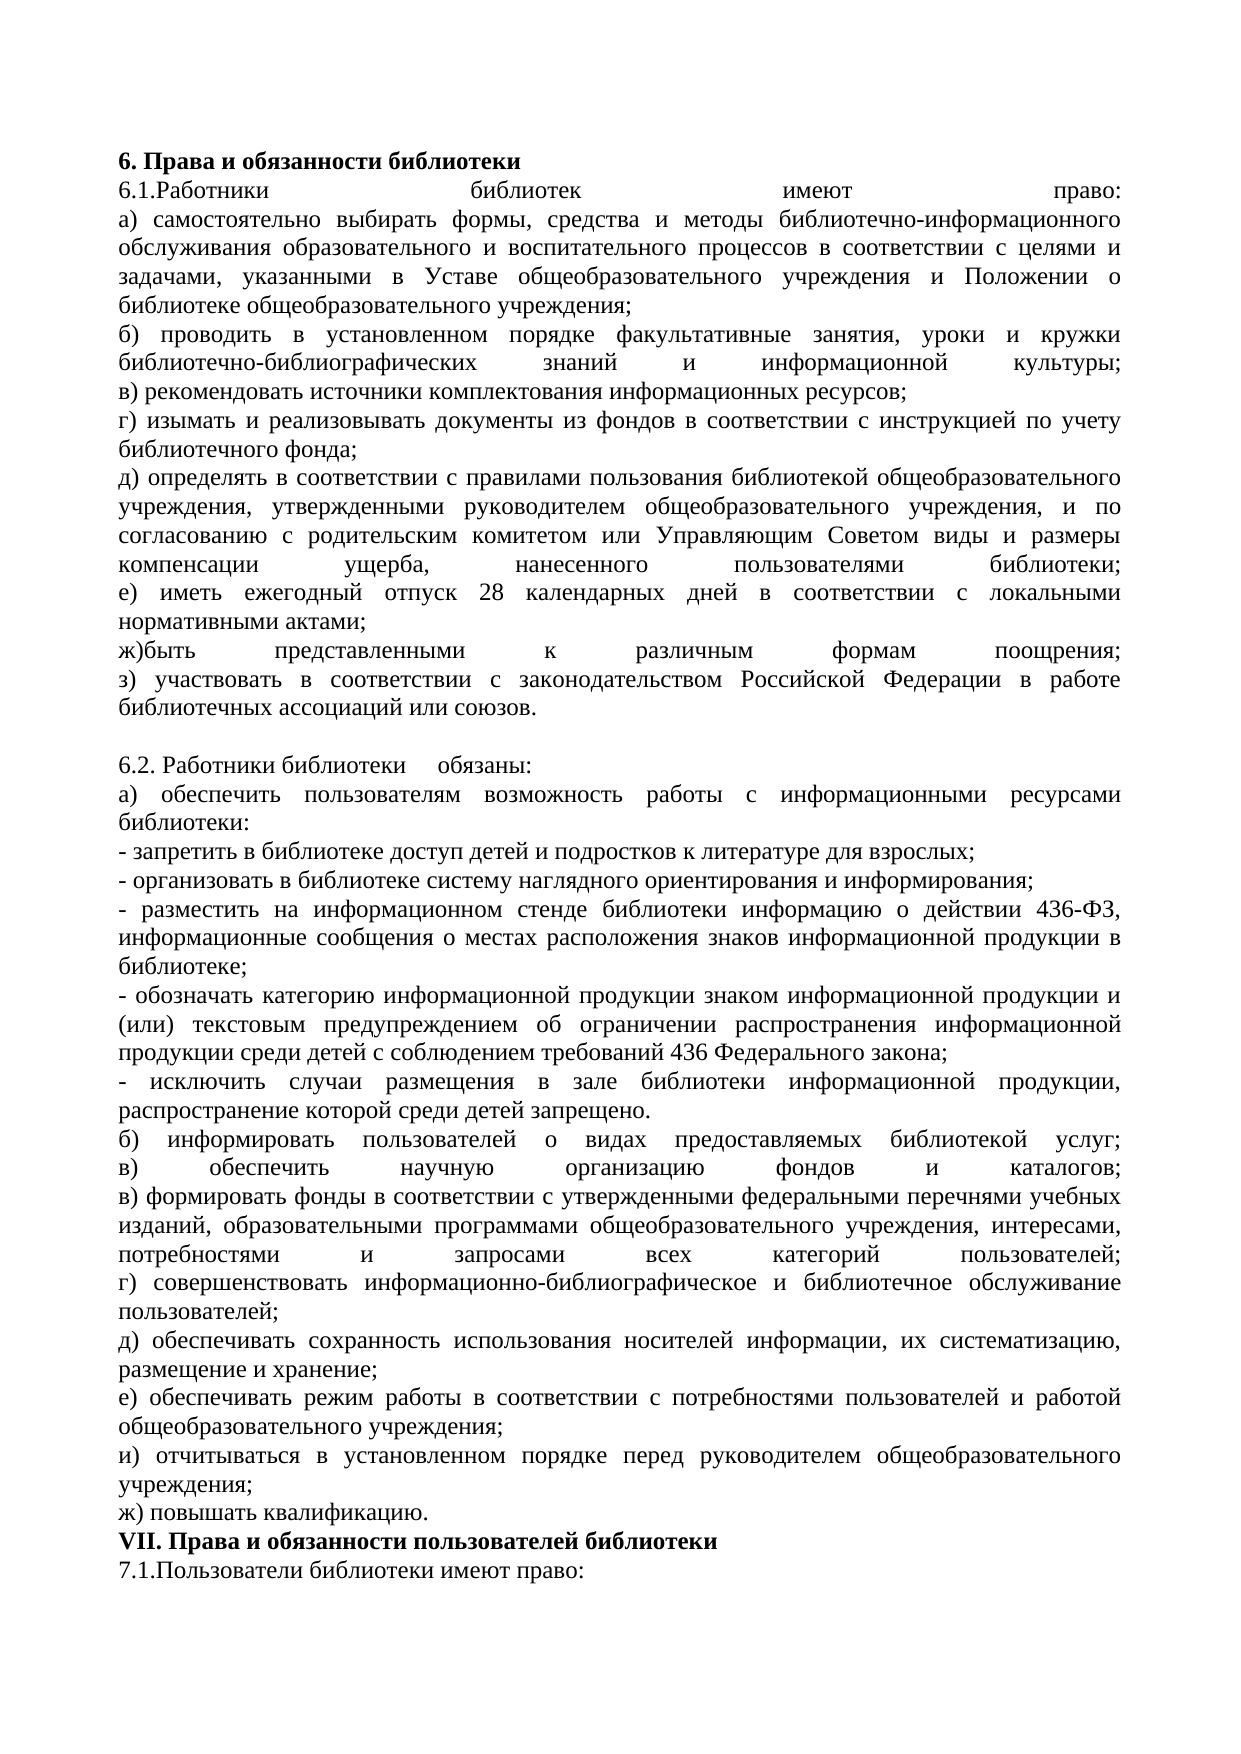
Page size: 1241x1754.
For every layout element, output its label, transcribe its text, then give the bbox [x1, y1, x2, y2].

text - организовать в библиотеке систему наглядного ориентирования и информирования; [118, 865, 1122, 894]
text г) изымать и реализовывать документы из фондов в соответствии с инструкцией по учету библиотечного фонда; [118, 405, 1122, 462]
text - разместить на информационном стенде библиотеки информацию о действии 436-ФЗ, информационные сообщения о местах расположения знаков информационной продукции в библиотеке; [118, 894, 1122, 980]
text 6. Права и обязанности библиотеки [118, 146, 1122, 175]
text 6.2. Работники библиотеки обязаны: [118, 721, 1122, 779]
text ж)быть представленными к различным формам поощрения; з) участвовать в соответствии с законодательством Российской Федерации в работе библиотечных ассоциаций или союзов. [118, 635, 1122, 721]
text б) проводить в установленном порядке факультативные занятия, уроки и кружки библиотечно-библиографических знаний и информационной культуры; в) рекомендовать источники комплектования информационных ресурсов; [118, 319, 1122, 405]
text 7.1.Пользователи библиотеки имеют право: [118, 1555, 1122, 1584]
text б) информировать пользователей о видах предоставляемых библиотекой услуг; в) обеспечить научную организацию фондов и каталогов; в) формировать фонды в соответствии с утвержденными федеральными перечнями учебных изданий, образовательными программами общеобразовательного учреждения, интересами, потребностями и запросами всех категорий пользователей; г) совершенствовать информационно-библиографическое и библиотечное обслуживание пользователей; [118, 1124, 1122, 1325]
text и) отчитываться в установленном порядке перед руководителем общеобразовательного учреждения; [118, 1440, 1122, 1497]
text - исключить случаи размещения в зале библиотеки информационной продукции, распространение которой среди детей запрещено. [118, 1066, 1122, 1124]
text д) определять в соответствии с правилами пользования библиотекой общеобразовательного учреждения, утвержденными руководителем общеобразовательного учреждения, и по согласованию с родительским комитетом или Управляющим Советом виды и размеры компенсации ущерба, нанесенного пользователями библиотеки; е) иметь ежегодный отпуск 28 календарных дней в соответствии с локальными нормативными актами; [118, 462, 1122, 635]
text - обозначать категорию информационной продукции знаком информационной продукции и (или) текстовым предупреждением об ограничении распространения информационной продукции среди детей с соблюдением требований 436 Федерального закона; [118, 980, 1122, 1066]
text VII. Права и обязанности пользователей библиотеки [118, 1526, 1122, 1555]
text 6.1.Работники библиотек имеют право: а) самостоятельно выбирать формы, средства и методы библиотечно-информационного обслуживания образовательного и воспитательного процессов в соответствии с целями и задачами, указанными в Уставе общеобразовательного учреждения и Положении о библиотеке общеобразовательного учреждения; [118, 175, 1122, 319]
text - запретить в библиотеке доступ детей и подростков к литературе для взрослых; [118, 836, 1122, 865]
text е) обеспечивать режим работы в соответствии с потребностями пользователей и работой общеобразовательного учреждения; [118, 1382, 1122, 1440]
text д) обеспечивать сохранность использования носителей информации, их систематизацию, размещение и хранение; [118, 1325, 1122, 1382]
text ж) повышать квалификацию. [118, 1497, 1122, 1526]
text а) обеспечить пользователям возможность работы с информационными ресурсами библиотеки: [118, 779, 1122, 836]
